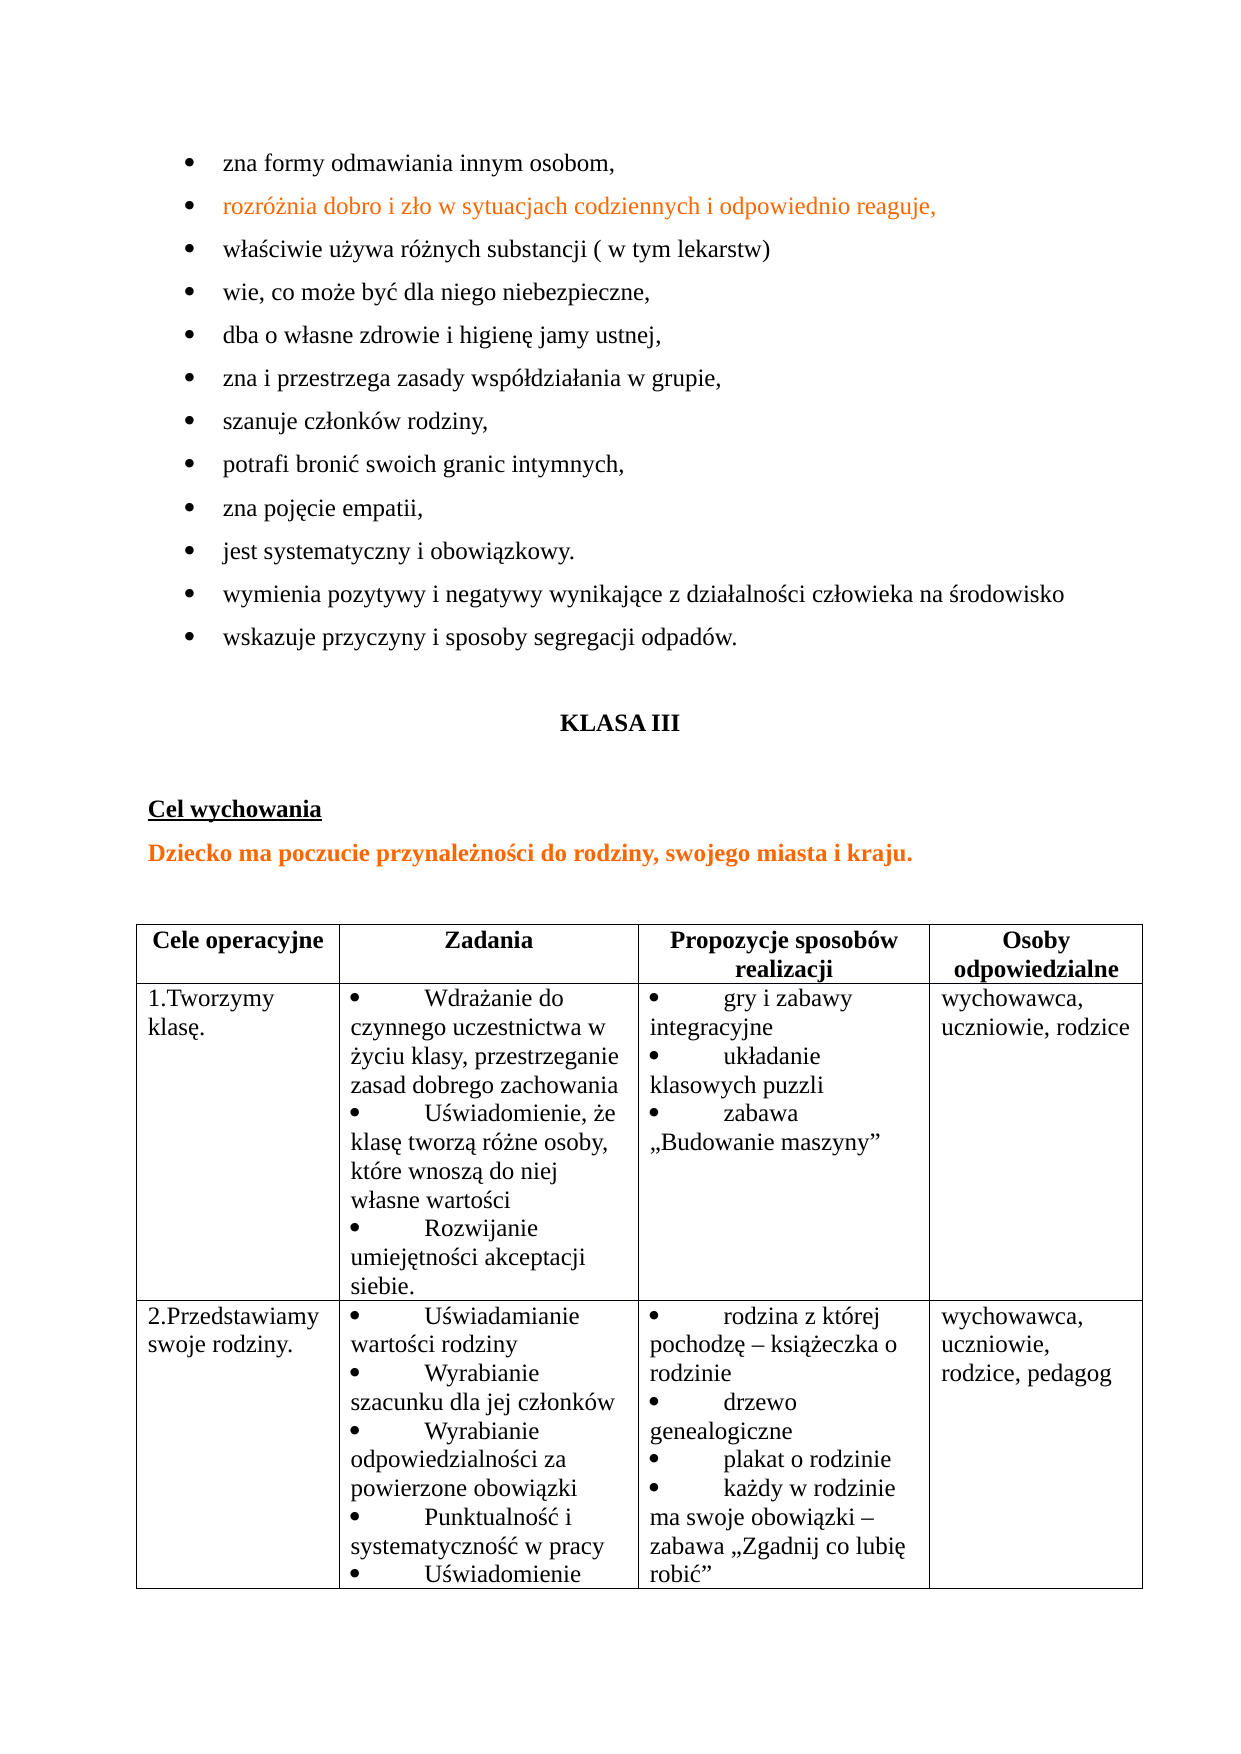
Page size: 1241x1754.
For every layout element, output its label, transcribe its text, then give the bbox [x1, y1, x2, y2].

list rozróżnia dobro i zło w sytuacjach codziennych i odpowiednio reaguje, [185, 191, 1093, 219]
text Dziecko ma poczucie przynależności do rodziny, swojego miasta i kraju. [148, 838, 1093, 866]
table_header Cele operacyjne [137, 925, 339, 982]
table_cell rodzina z której pochodzę – książeczka o rodzinie drzewo genealogiczne plakat o rodzinie każdy w rodzinie ma swoje obowiązki – zabawa „Zgadnij co lubię robić” w rodzinie wzajemnie sobie pomagamy – rysunek „Pomocna dłoń” [639, 1301, 929, 1588]
table_cell wychowawca, uczniowie, rodzice [930, 984, 1142, 1300]
table_cell Wdrażanie do czynnego uczestnictwa w życiu klasy, przestrzeganie zasad dobrego zachowania Uświadomienie, że klasę tworzą różne osoby, które wnoszą do niej własne wartości Rozwijanie umiejętności akceptacji siebie. [340, 984, 638, 1300]
table_header Zadania [340, 925, 638, 982]
table_cell Uświadamianie wartości rodziny Wyrabianie szacunku dla jej członków Wyrabianie odpowiedzialności za powierzone obowiązki Punktualność i systematyczność w pracy Uświadomienie [340, 1301, 638, 1588]
list szanuje członków rodziny, [185, 406, 1093, 435]
list zna formy odmawiania innym osobom, [185, 148, 1093, 176]
list jest systematyczny i obowiązkowy. [185, 536, 1093, 564]
list dba o własne zdrowie i higienę jamy ustnej, [185, 320, 1093, 349]
table_cell wychowawca, uczniowie, rodzice, pedagog [930, 1301, 1142, 1588]
list wymienia pozytywy i negatywy wynikające z działalności człowieka na środowisko [185, 579, 1093, 608]
table_cell gry i zabawy integracyjne układanie klasowych puzzli zabawa „Budowanie maszyny” [639, 984, 929, 1300]
list wie, co może być dla niego niebezpieczne, [185, 277, 1093, 306]
table_cell 1.Tworzymy klasę. [137, 984, 339, 1300]
list zna i przestrzega zasady współdziałania w grupie, [185, 363, 1093, 392]
list wskazuje przyczyny i sposoby segregacji odpadów. [185, 622, 1093, 651]
table_header Propozycje sposobów realizacji [639, 925, 929, 982]
text Cel wychowania [148, 794, 1093, 823]
list zna pojęcie empatii, [185, 493, 1093, 521]
list potrafi bronić swoich granic intymnych, [185, 449, 1093, 478]
text KLASA III [148, 708, 1093, 737]
list właściwie używa różnych substancji ( w tym lekarstw) [185, 234, 1093, 263]
table_cell 2.Przedstawiamy swoje rodziny. [137, 1301, 339, 1588]
table_header Osoby odpowiedzialne [930, 925, 1142, 982]
